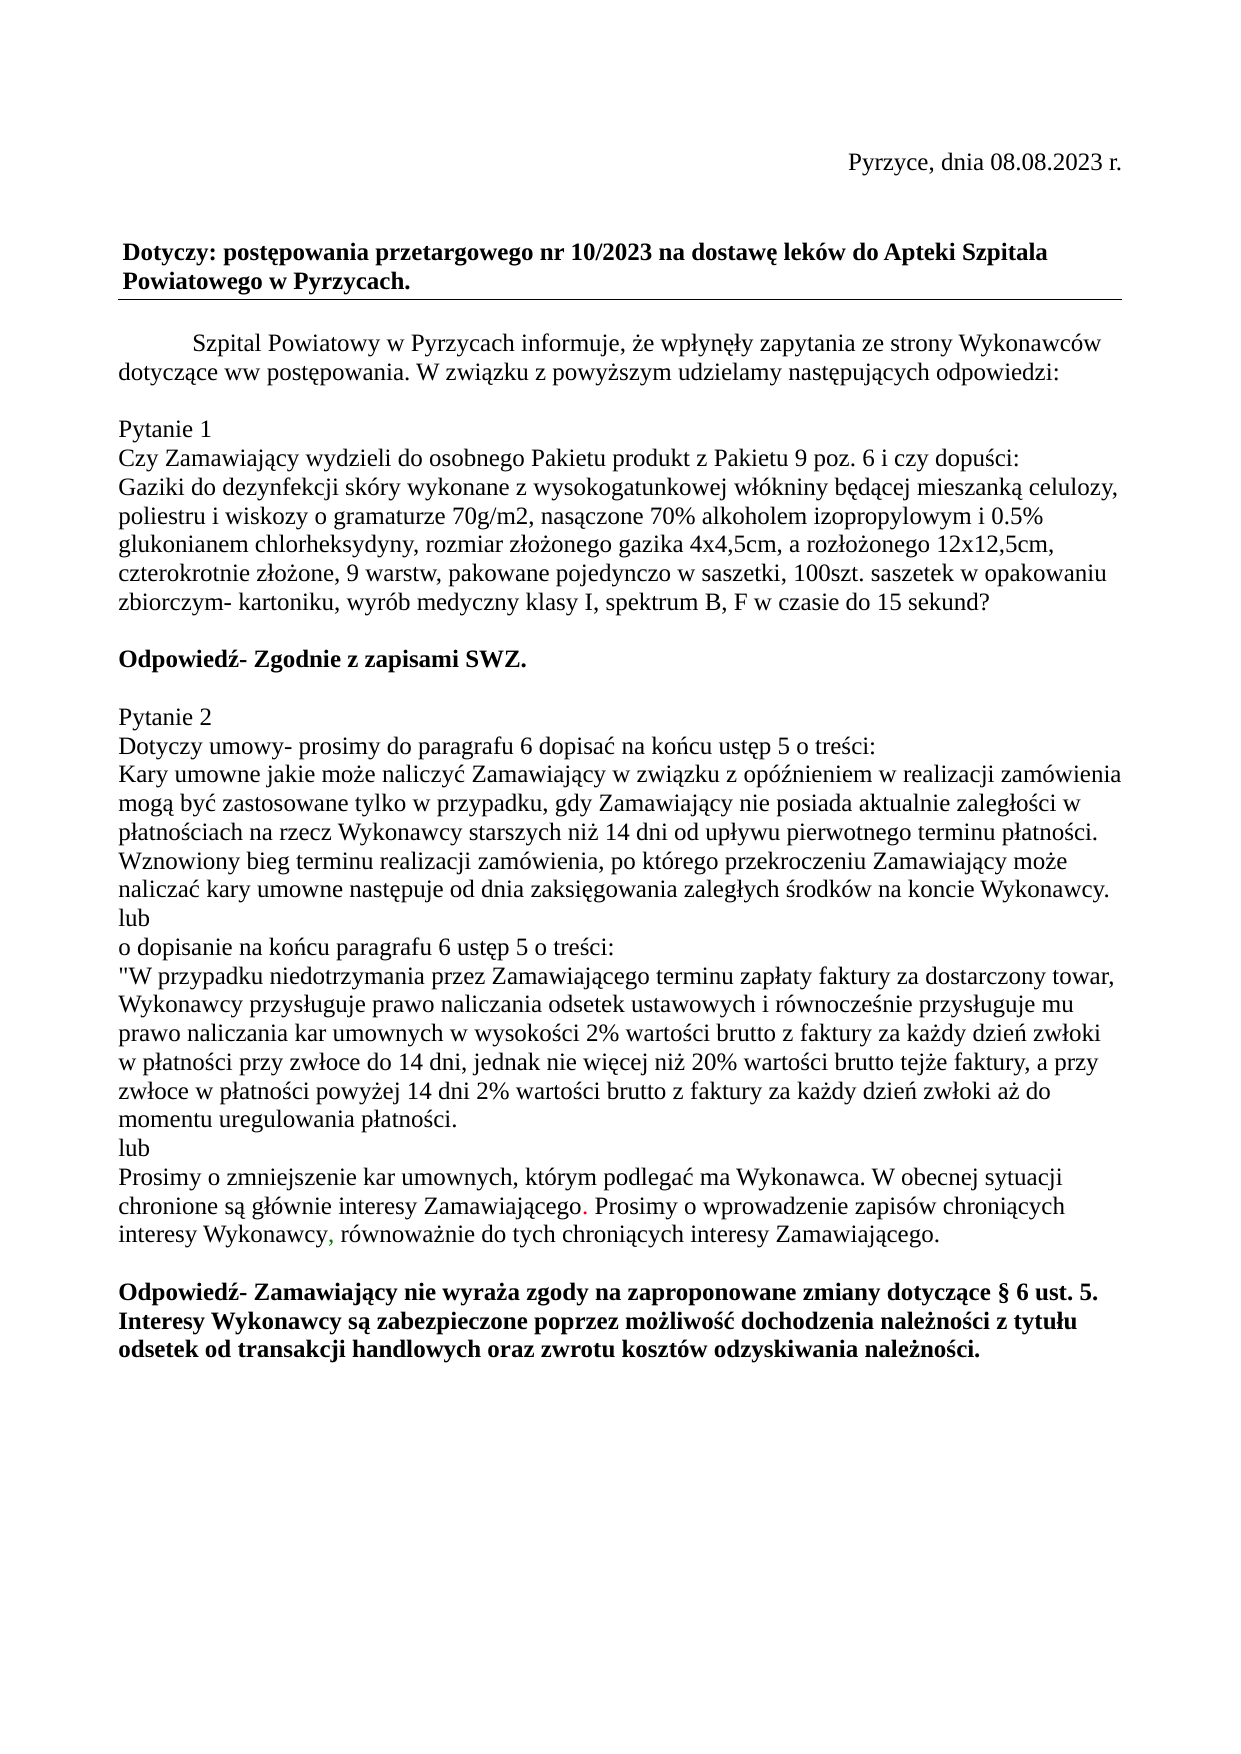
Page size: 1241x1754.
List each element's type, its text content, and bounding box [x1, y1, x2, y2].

text lub [118, 903, 1122, 932]
text Dotyczy umowy- prosimy do paragrafu 6 dopisać na końcu ustęp 5 o treści: [118, 731, 1122, 759]
text Pytanie 2 [118, 702, 1122, 731]
text "W przypadku niedotrzymania przez Zamawiającego terminu zapłaty faktury za dostarczony towar, Wykonawcy przysługuje prawo naliczania odsetek ustawowych i równocześnie przysługuje mu prawo naliczania kar umownych w wysokości 2% wartości brutto z faktury za każdy dzień zwłoki w płatności przy zwłoce do 14 dni, jednak nie więcej niż 20% wartości brutto tejże faktury, a przy zwłoce w płatności powyżej 14 dni 2% wartości brutto z faktury za każdy dzień zwłoki aż do momentu uregulowania płatności. [118, 961, 1122, 1133]
text Dotyczy: postępowania przetargowego nr 10/2023 na dostawę leków do Apteki Szpitala Powiatowego w Pyrzycach. [118, 233, 1122, 299]
text Szpital Powiatowy w Pyrzycach informuje, że wpłynęły zapytania ze strony Wykonawców dotyczące ww postępowania. W związku z powyższym udzielamy następujących odpowiedzi: [118, 328, 1122, 386]
text Pyrzyce, dnia 08.08.2023 r. [118, 147, 1122, 176]
text Gaziki do dezynfekcji skóry wykonane z wysokogatunkowej włókniny będącej mieszanką celulozy, poliestru i wiskozy o gramaturze 70g/m2, nasączone 70% alkoholem izopropylowym i 0.5% glukonianem chlorheksydyny, rozmiar złożonego gazika 4x4,5cm, a rozłożonego 12x12,5cm, czterokrotnie złożone, 9 warstw, pakowane pojedynczo w saszetki, 100szt. saszetek w opakowaniu zbiorczym- kartoniku, wyrób medyczny klasy I, spektrum B, F w czasie do 15 sekund? [118, 472, 1122, 616]
text lub [118, 1133, 1122, 1162]
text Odpowiedź- Zgodnie z zapisami SWZ. [118, 644, 1122, 673]
text Pytanie 1 [118, 414, 1122, 443]
text Odpowiedź- Zamawiający nie wyraża zgody na zaproponowane zmiany dotyczące § 6 ust. 5. Interesy Wykonawcy są zabezpieczone poprzez możliwość dochodzenia należności z tytułu odsetek od transakcji handlowych oraz zwrotu kosztów odzyskiwania należności. [118, 1277, 1122, 1363]
text Czy Zamawiający wydzieli do osobnego Pakietu produkt z Pakietu 9 poz. 6 i czy dopuści: [118, 443, 1122, 472]
text Prosimy o zmniejszenie kar umownych, którym podlegać ma Wykonawca. W obecnej sytuacji chronione są głównie interesy Zamawiającego. Prosimy o wprowadzenie zapisów chroniących interesy Wykonawcy, równoważnie do tych chroniących interesy Zamawiającego. [118, 1162, 1122, 1248]
text Kary umowne jakie może naliczyć Zamawiający w związku z opóźnieniem w realizacji zamówienia mogą być zastosowane tylko w przypadku, gdy Zamawiający nie posiada aktualnie zaległości w płatnościach na rzecz Wykonawcy starszych niż 14 dni od upływu pierwotnego terminu płatności. Wznowiony bieg terminu realizacji zamówienia, po którego przekroczeniu Zamawiający może naliczać kary umowne następuje od dnia zaksięgowania zaległych środków na koncie Wykonawcy. [118, 759, 1122, 903]
text o dopisanie na końcu paragrafu 6 ustęp 5 o treści: [118, 932, 1122, 961]
